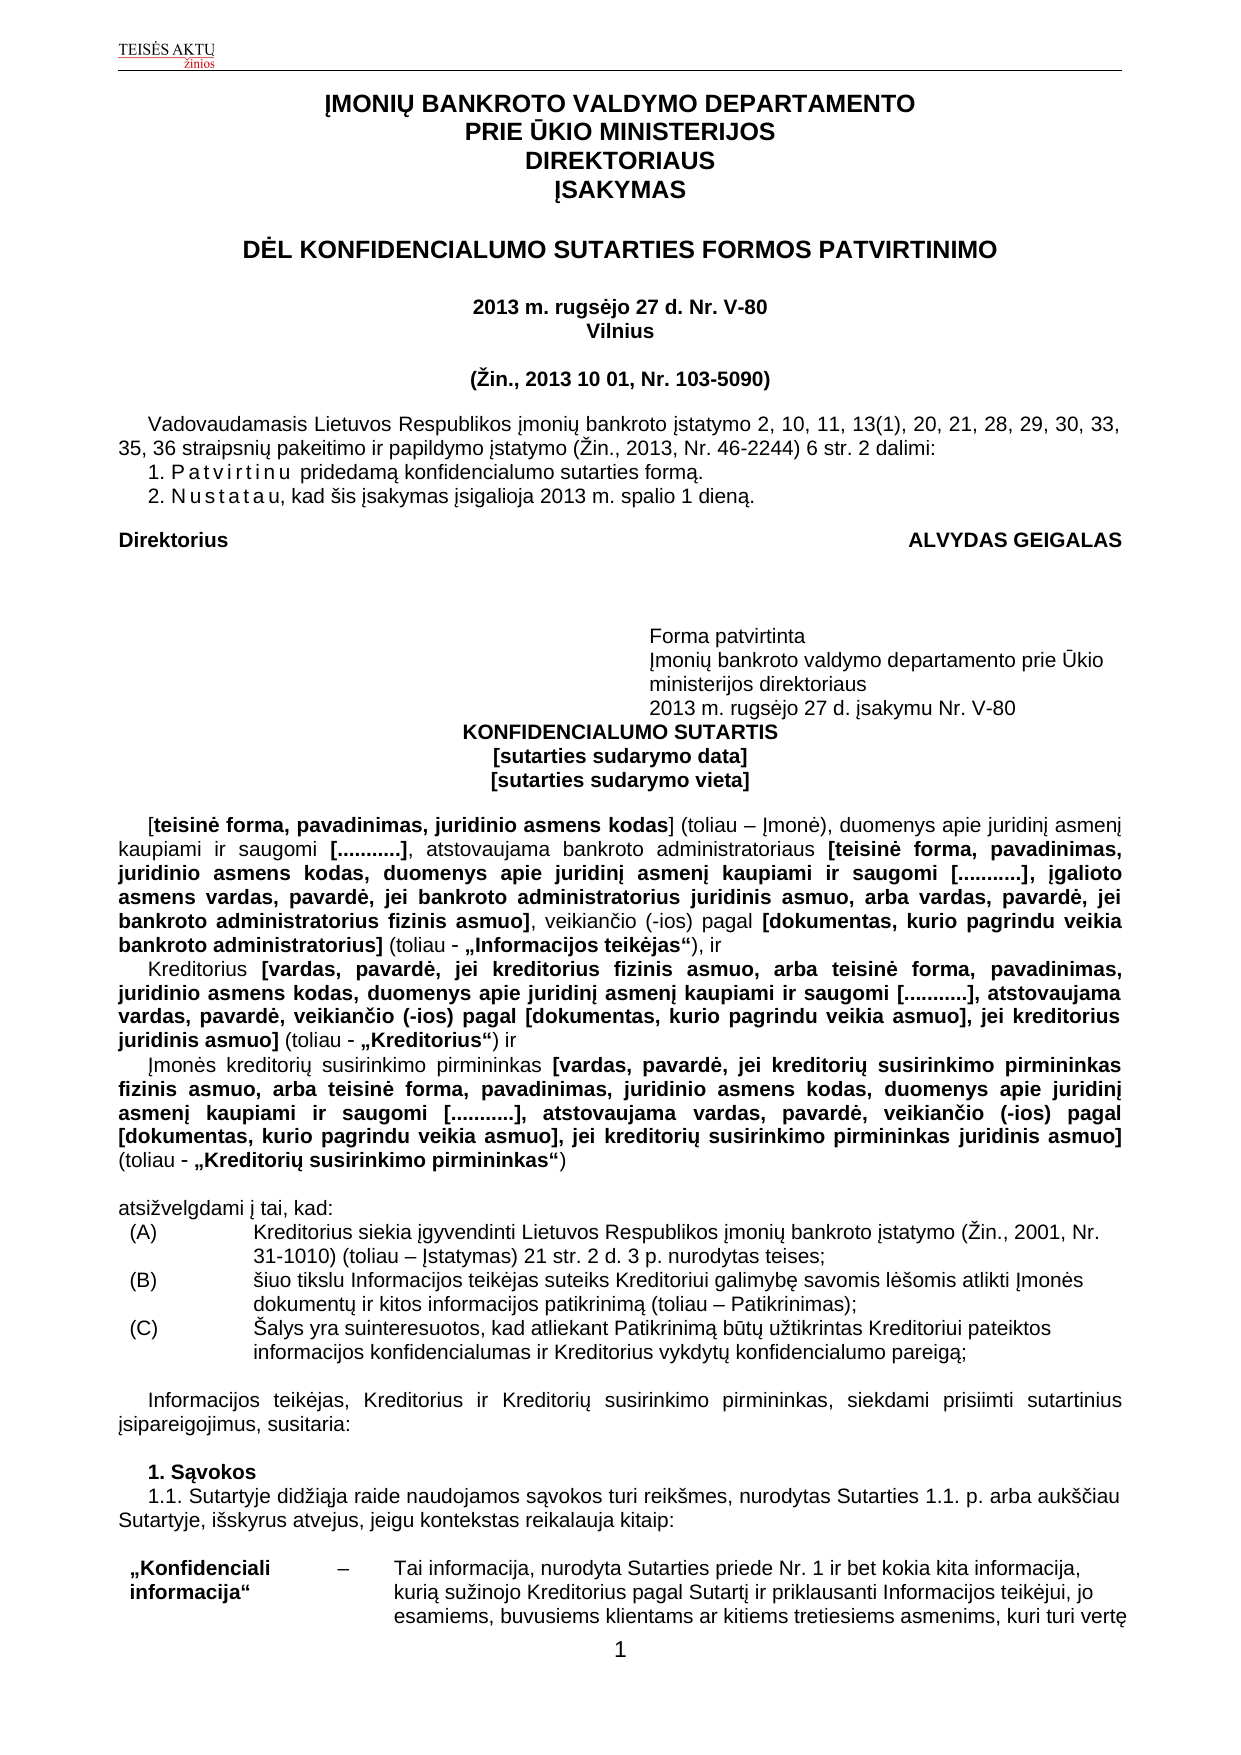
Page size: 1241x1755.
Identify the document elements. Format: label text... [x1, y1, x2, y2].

text Forma patvirtinta Įmonių bankroto valdymo departamento prie Ūkio ministerijos direktoriaus 2013 m. rugsėjo 27 d. įsakymu Nr. V-80 [649, 624, 1122, 720]
text Įmonių bankroto valdymo departamento prie ūkio ministerijos DIREKTORIAUS ĮSAKYMAS [118, 89, 1122, 204]
table_cell Šalys yra suinteresuotos, kad atliekant Patikrinimą būtų užtikrintas Kreditoriui pateiktos informacijos konfidencialumas ir Kreditorius vykdytų konfidencialumo pareigą; [242, 1316, 1132, 1364]
table_header (A) [118, 1220, 242, 1268]
table_header „Konfidenciali informacija“ [118, 1556, 326, 1627]
text atsižvelgdami į tai, kad: [118, 1196, 1122, 1220]
table_header Tai informacija, nurodyta Sutarties priede Nr. 1 ir bet kokia kita informacija, kurią sužinojo Kreditorius pagal Sutartį ir priklausanti Informacijos teikėjui, jo esamiems, buvusiems klientams ar kitiems tretiesiems asmenims, kuri turi vertę [383, 1556, 1142, 1627]
text DĖL KONFIDENCIALUMO SUTARTIES FORMOS PATVIRTINIMO [118, 235, 1122, 264]
text 1.1. Sutartyje didžiąja raide naudojamos sąvokos turi reikšmes, nurodytas Sutarties 1.1. p. arba aukščiau Sutartyje, išskyrus atvejus, jeigu kontekstas reikalauja kitaip: [118, 1484, 1122, 1532]
text 2. Nustatau, kad šis įsakymas įsigalioja 2013 m. spalio 1 dieną. [118, 483, 1122, 507]
table_header – [326, 1556, 382, 1627]
table_header Kreditorius siekia įgyvendinti Lietuvos Respublikos įmonių bankroto įstatymo (Žin., 2001, Nr. 31-1010) (toliau – Įstatymas) 21 str. 2 d. 3 p. nurodytas teises; [242, 1220, 1132, 1268]
text Vadovaudamasis Lietuvos Respublikos įmonių bankroto įstatymo 2, 10, 11, 13(1), 20, 21, 28, 29, 30, 33, 35, 36 straipsnių pakeitimo ir papildymo įstatymo (Žin., 2013, Nr. 46-2244) 6 str. 2 dalimi: [118, 412, 1122, 459]
text Informacijos teikėjas, Kreditorius ir Kreditorių susirinkimo pirmininkas, siekdami prisiimti sutartinius įsipareigojimus, susitaria: [118, 1388, 1122, 1436]
text 2013 m. rugsėjo 27 d. Nr. V-80 Vilnius (Žin., 2013 10 01, Nr. 103-5090) [118, 295, 1122, 391]
table_cell (C) [118, 1316, 242, 1364]
text Direktorius Alvydas Geigalas [118, 528, 1122, 552]
text Kreditorius [vardas, pavardė, jei kreditorius fizinis asmuo, arba teisinė forma, pavadinimas, juridinio asmens kodas, duomenys apie juridinį asmenį kaupiami ir saugomi [...........], atstovaujama vardas, pavardė, veikiančio (-ios) pagal [dokumentas, kurio pagrindu veikia asmuo], jei kreditorius juridinis asmuo] (toliau  „Kreditorius“) ir [118, 956, 1122, 1052]
text KONFIDENCIALUMO SUTARTIS [sutarties sudarymo data] [sutarties sudarymo vieta] [118, 720, 1122, 792]
text 1. Sąvokos [118, 1460, 1122, 1484]
table_cell (B) [118, 1268, 242, 1316]
table_cell šiuo tikslu Informacijos teikėjas suteiks Kreditoriui galimybę savomis lėšomis atlikti Įmonės dokumentų ir kitos informacijos patikrinimą (toliau – Patikrinimas); [242, 1268, 1132, 1316]
text [teisinė forma, pavadinimas, juridinio asmens kodas] (toliau – Įmonė), duomenys apie juridinį asmenį kaupiami ir saugomi [...........], atstovaujama bankroto administratoriaus [teisinė forma, pavadinimas, juridinio asmens kodas, duomenys apie juridinį asmenį kaupiami ir saugomi [...........], įgalioto asmens vardas, pavardė, jei bankroto administratorius juridinis asmuo, arba vardas, pavardė, jei bankroto administratorius fizinis asmuo], veikiančio (-ios) pagal [dokumentas, kurio pagrindu veikia bankroto administratorius] (toliau  „Informacijos teikėjas“), ir [118, 813, 1122, 956]
text 1. Patvirtinu pridedamą konfidencialumo sutarties formą. [118, 459, 1122, 483]
text Įmonės kreditorių susirinkimo pirmininkas [vardas, pavardė, jei kreditorių susirinkimo pirmininkas fizinis asmuo, arba teisinė forma, pavadinimas, juridinio asmens kodas, duomenys apie juridinį asmenį kaupiami ir saugomi [...........], atstovaujama vardas, pavardė, veikiančio (-ios) pagal [dokumentas, kurio pagrindu veikia asmuo], jei kreditorių susirinkimo pirmininkas juridinis asmuo] (toliau  „Kreditorių susirinkimo pirmininkas“) [118, 1052, 1122, 1172]
